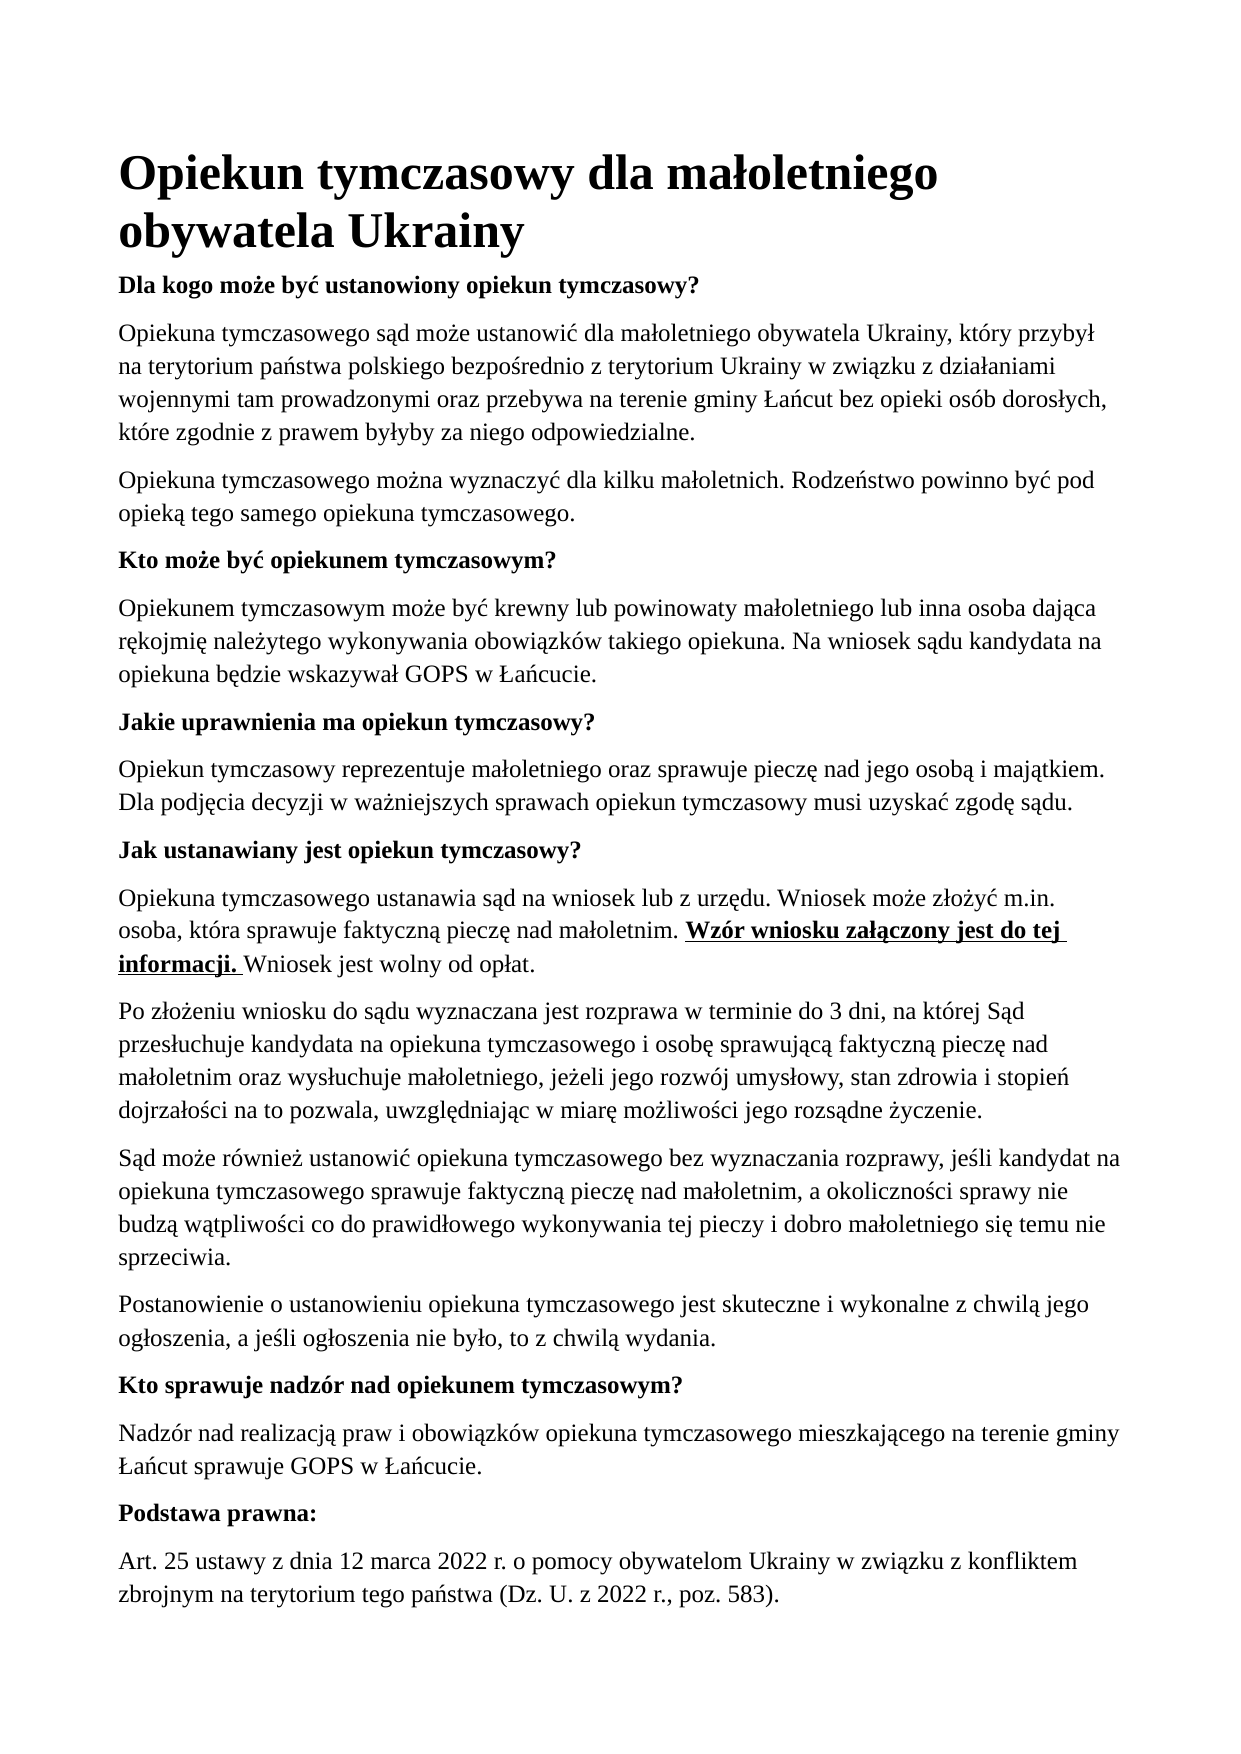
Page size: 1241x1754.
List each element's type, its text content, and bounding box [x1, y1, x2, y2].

text Jakie uprawnienia ma opiekun tymczasowy? [118, 707, 1122, 736]
text Opiekuna tymczasowego ustanawia sąd na wniosek lub z urzędu. Wniosek może złożyć m.in. osoba, która sprawuje faktyczną pieczę nad małoletnim. Wzór wniosku załączony jest do tej informacji. Wniosek jest wolny od opłat. [118, 883, 1122, 977]
subtitle Opiekun tymczasowy dla małoletniego obywatela Ukrainy [118, 143, 1122, 258]
text Po złożeniu wniosku do sądu wyznaczana jest rozprawa w terminie do 3 dni, na której Sąd przesłuchuje kandydata na opiekuna tymczasowego i osobę sprawującą faktyczną pieczę nad małoletnim oraz wysłuchuje małoletniego, jeżeli jego rozwój umysłowy, stan zdrowia i stopień dojrzałości na to pozwala, uwzględniając w miarę możliwości jego rozsądne życzenie. [118, 996, 1122, 1124]
text Kto może być opiekunem tymczasowym? [118, 546, 1122, 574]
text Dla kogo może być ustanowiony opiekun tymczasowy? [118, 271, 1122, 299]
text Opiekunem tymczasowym może być krewny lub powinowaty małoletniego lub inna osoba dająca rękojmię należytego wykonywania obowiązków takiego opiekuna. Na wniosek sądu kandydata na opiekuna będzie wskazywał GOPS w Łańcucie. [118, 593, 1122, 688]
text Postanowienie o ustanowieniu opiekuna tymczasowego jest skuteczne i wykonalne z chwilą jego ogłoszenia, a jeśli ogłoszenia nie było, to z chwilą wydania. [118, 1289, 1122, 1351]
text Sąd może również ustanowić opiekuna tymczasowego bez wyznaczania rozprawy, jeśli kandydat na opiekuna tymczasowego sprawuje faktyczną pieczę nad małoletnim, a okoliczności sprawy nie budzą wątpliwości co do prawidłowego wykonywania tej pieczy i dobro małoletniego się temu nie sprzeciwia. [118, 1143, 1122, 1271]
text Podstawa prawna: [118, 1498, 1122, 1527]
text Art. 25 ustawy z dnia 12 marca 2022 r. o pomocy obywatelom Ukrainy w związku z konfliktem zbrojnym na terytorium tego państwa (Dz. U. z 2022 r., poz. 583). [118, 1546, 1122, 1608]
text Nadzór nad realizacją praw i obowiązków opiekuna tymczasowego mieszkającego na terenie gminy Łańcut sprawuje GOPS w Łańcucie. [118, 1418, 1122, 1479]
text Opiekuna tymczasowego można wyznaczyć dla kilku małoletnich. Rodzeństwo powinno być pod opieką tego samego opiekuna tymczasowego. [118, 465, 1122, 527]
text Jak ustanawiany jest opiekun tymczasowy? [118, 835, 1122, 864]
text Kto sprawuje nadzór nad opiekunem tymczasowym? [118, 1370, 1122, 1399]
text Opiekuna tymczasowego sąd może ustanowić dla małoletniego obywatela Ukrainy, który przybył na terytorium państwa polskiego bezpośrednio z terytorium Ukrainy w związku z działaniami wojennymi tam prowadzonymi oraz przebywa na terenie gminy Łańcut bez opieki osób dorosłych, które zgodnie z prawem byłyby za niego odpowiedzialne. [118, 318, 1122, 446]
text Opiekun tymczasowy reprezentuje małoletniego oraz sprawuje pieczę nad jego osobą i majątkiem. Dla podjęcia decyzji w ważniejszych sprawach opiekun tymczasowy musi uzyskać zgodę sądu. [118, 754, 1122, 816]
